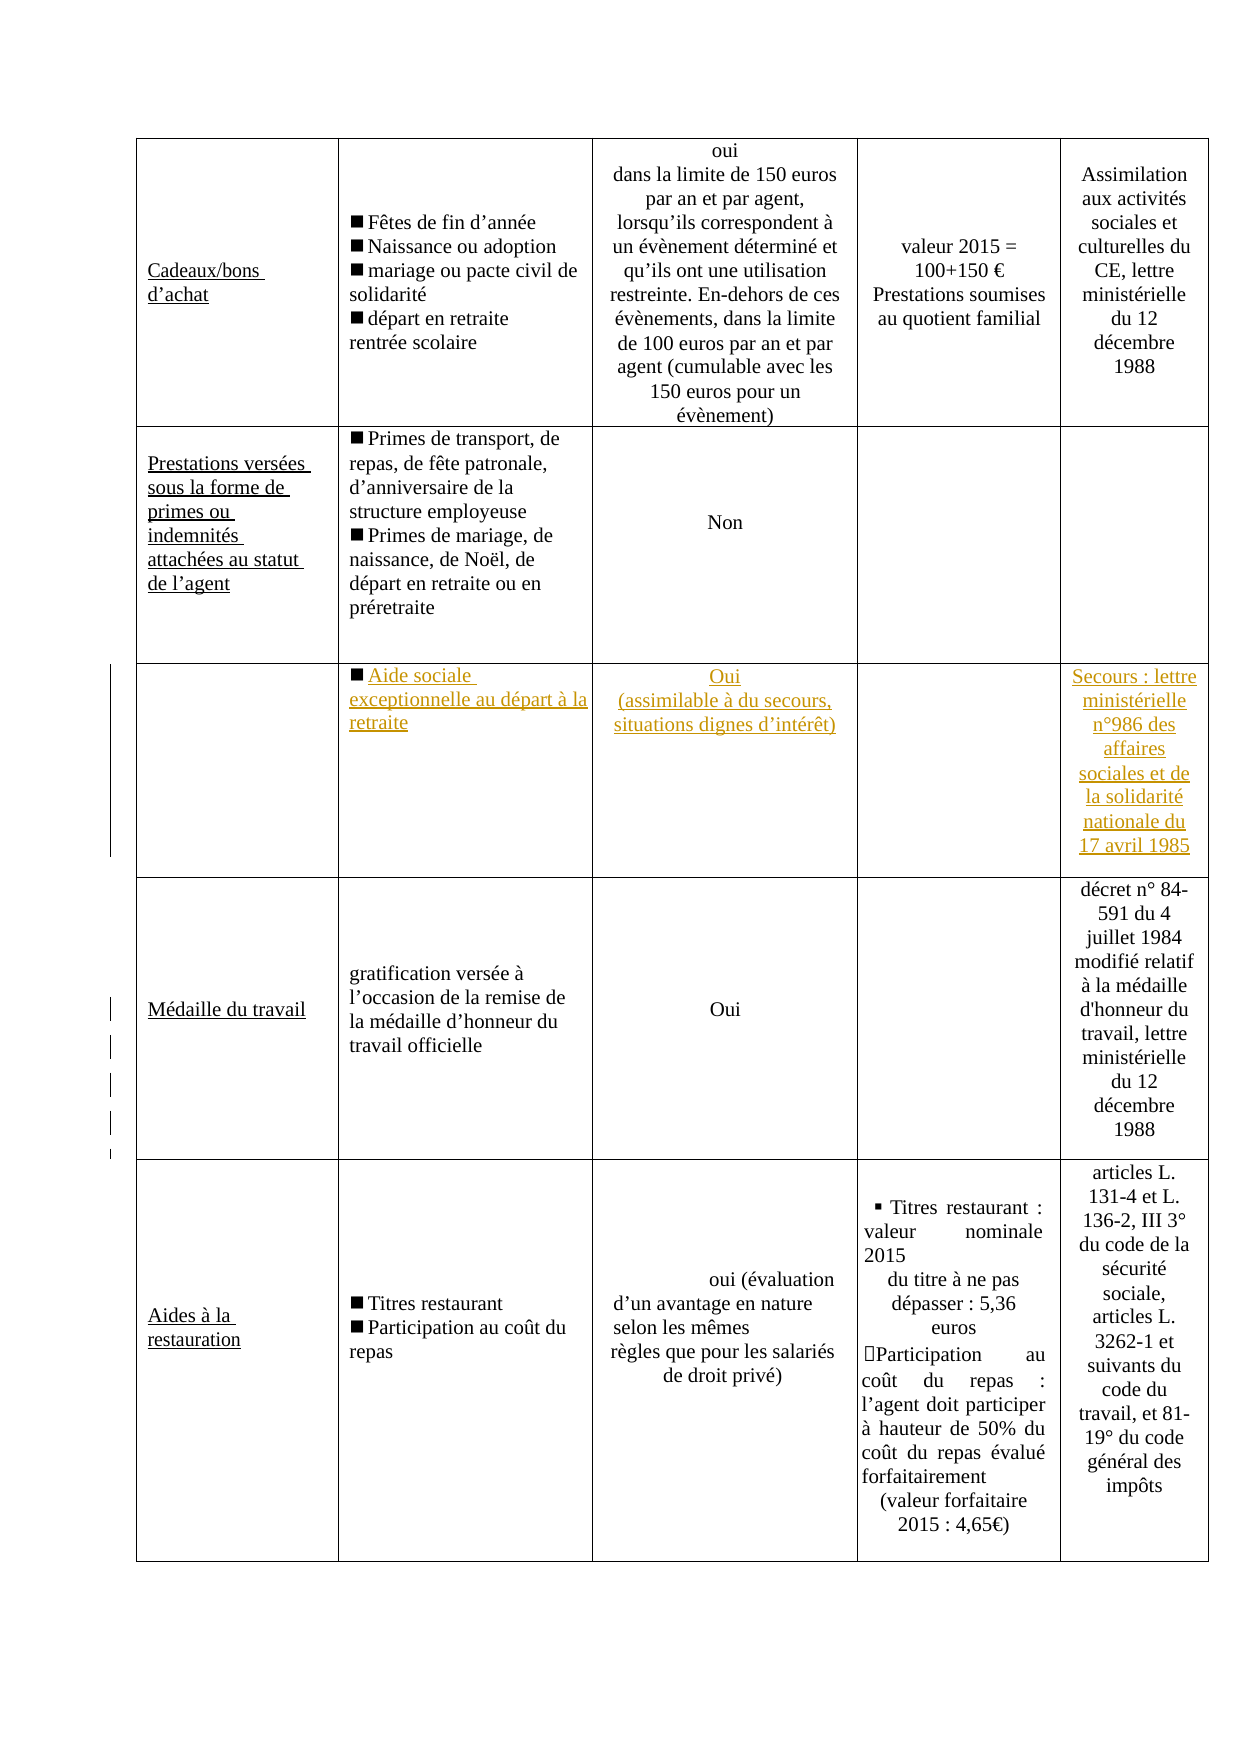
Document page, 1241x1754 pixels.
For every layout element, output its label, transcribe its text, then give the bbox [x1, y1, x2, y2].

table_cell valeur 2015 = 100+150 € Prestations soumises au quotient familial [858, 139, 1060, 426]
table_cell Aides à la restauration [137, 1160, 338, 1561]
table_cell [858, 427, 1060, 663]
table_cell Cadeaux/bons d’achat [137, 139, 338, 426]
table_cell oui (évaluation d’un avantage en nature selon les mêmes règles que pour les salariés de droit privé) [593, 1160, 857, 1561]
table_cell Aide sociale exceptionnelle au départ à la retraite [339, 664, 592, 877]
table_cell Titres restaurant Participation au coût du repas [339, 1160, 592, 1561]
table_cell Assimilation aux activités sociales et culturelles du CE, lettre ministérielle du 12 décembre 1988 [1061, 139, 1208, 426]
table_cell Titres restaurant : valeur nominale 2015 du titre à ne pas dépasser : 5,36 euros Participation au coût du repas : l’agent doit participer à hauteur de 50% du coût du repas évalué forfaitairement (valeur forfaitaire 2015 : 4,65€) [858, 1160, 1060, 1561]
table_cell Primes de transport, de repas, de fête patronale, d’anniversaire de la structure employeuse Primes de mariage, de naissance, de Noël, de départ en retraite ou en préretraite [339, 427, 592, 663]
table_cell Oui (assimilable à du secours, situations dignes d’intérêt) [593, 664, 857, 877]
table_cell [137, 664, 338, 877]
table_cell Médaille du travail [137, 878, 338, 1159]
table_cell gratification versée à l’occasion de la remise de la médaille d’honneur du travail officielle [339, 878, 592, 1159]
table_cell Non [593, 427, 857, 663]
table_cell décret n° 84- 591 du 4 juillet 1984 modifié relatif à la médaille d'honneur du travail, lettre ministérielle du 12 décembre 1988 [1061, 878, 1208, 1159]
table_cell Fêtes de fin d’année Naissance ou adoption mariage ou pacte civil de solidarité départ en retraite rentrée scolaire [339, 139, 592, 426]
table_cell [858, 664, 1060, 877]
table_cell [858, 878, 1060, 1159]
table_cell [1061, 427, 1208, 663]
table_cell articles L. 131-4 et L. 136-2, III 3° du code de la sécurité sociale, articles L. 3262-1 et suivants du code du travail, et 81- 19° du code général des impôts [1061, 1160, 1208, 1561]
table_cell Secours : lettre ministérielle n°986 des affaires sociales et de la solidarité nationale du 17 avril 1985 [1061, 664, 1208, 877]
table_cell Oui [593, 878, 857, 1159]
table_cell oui dans la limite de 150 euros par an et par agent, lorsqu’ils correspondent à un évènement déterminé et qu’ils ont une utilisation restreinte. En-dehors de ces évènements, dans la limite de 100 euros par an et par agent (cumulable avec les 150 euros pour un évènement) [593, 139, 857, 426]
table_cell Prestations versées sous la forme de primes ou indemnités attachées au statut de l’agent [137, 427, 338, 663]
